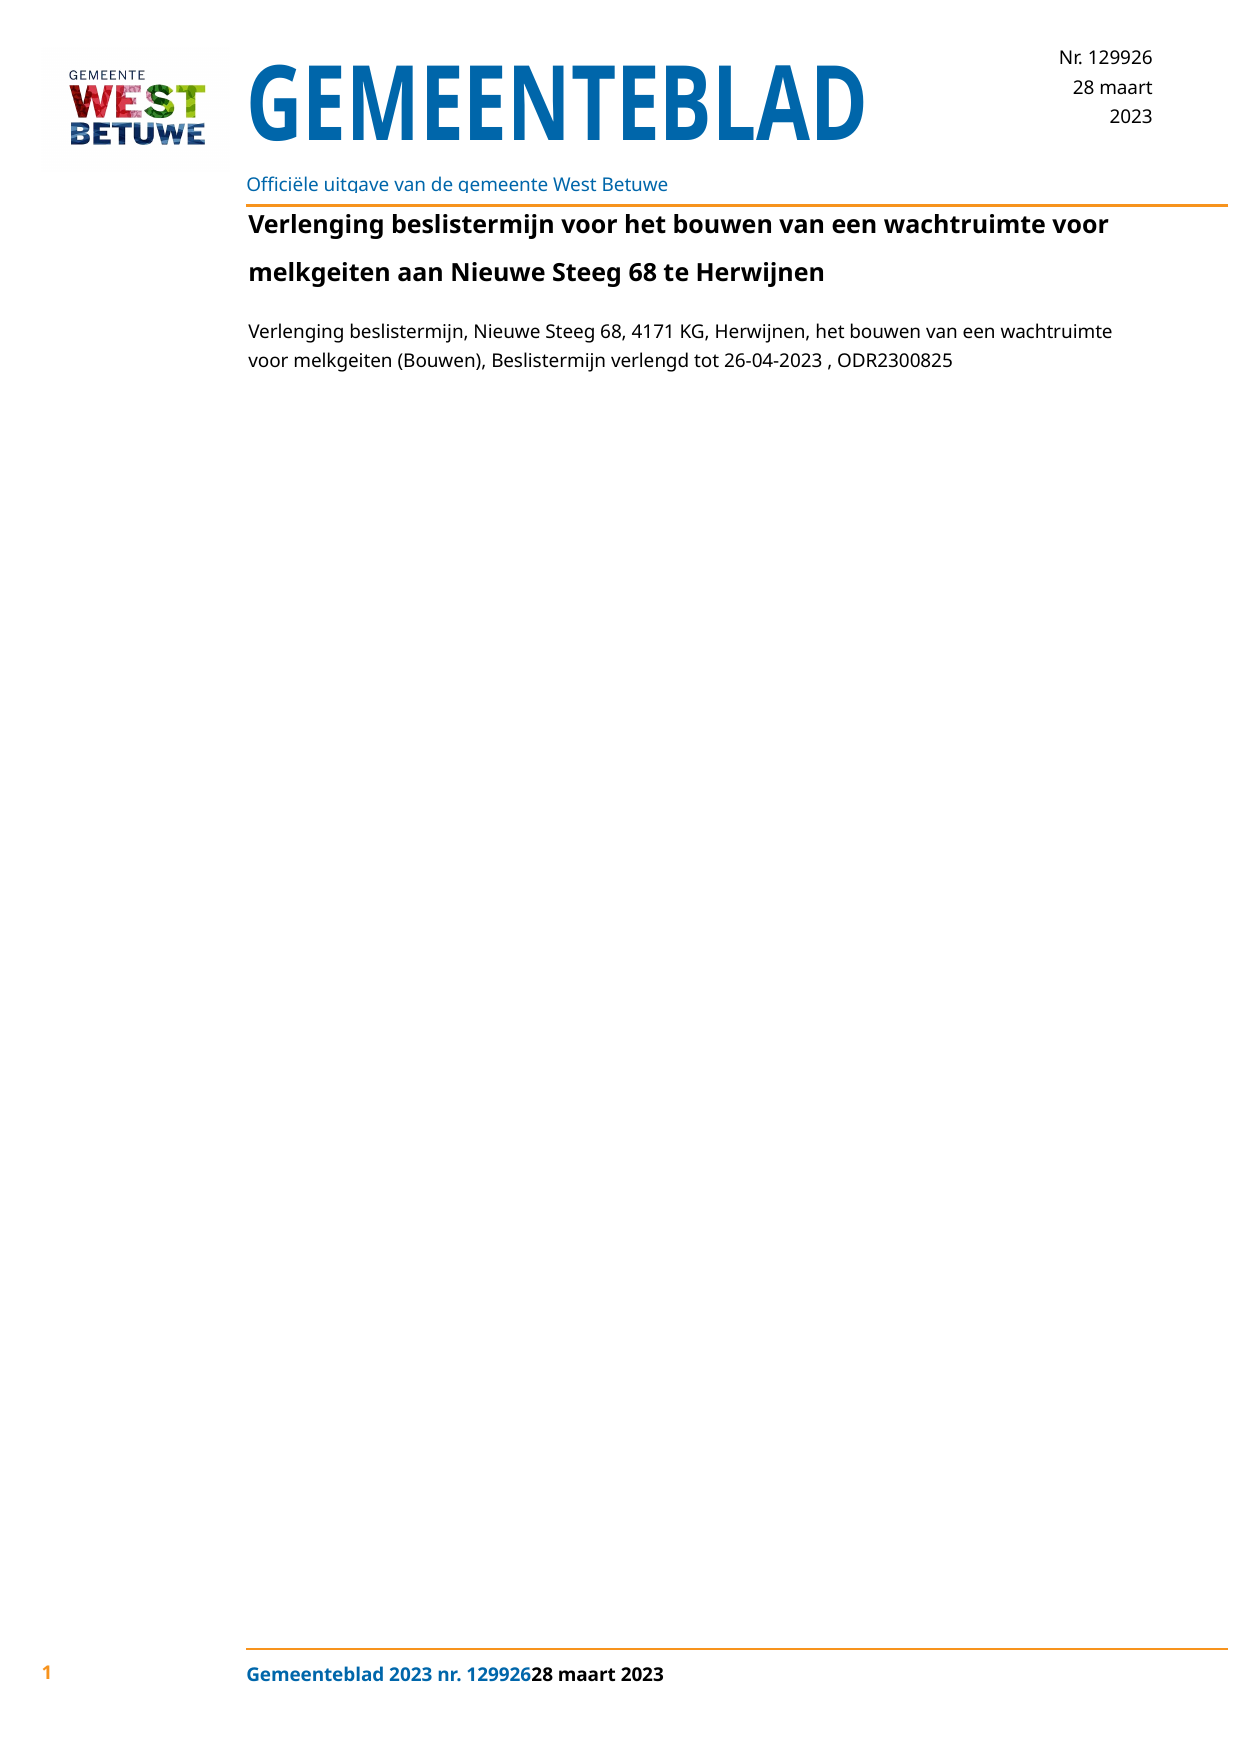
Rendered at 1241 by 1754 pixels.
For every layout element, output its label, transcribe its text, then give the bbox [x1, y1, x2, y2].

picture [41, 47, 231, 172]
text Verlenging beslistermijn voor het bouwen van een wachtruimte voor melkgeiten aan Nieuwe Steeg 68 te Herwijnen [248, 207, 1152, 288]
text Verlenging beslistermijn, Nieuwe Steeg 68, 4171 KG, Herwijnen, het bouwen van een wachtruimte voor melkgeiten (Bouwen), Beslistermijn verlengd tot 26-04-2023 , ODR2300825 [248, 318, 1152, 373]
